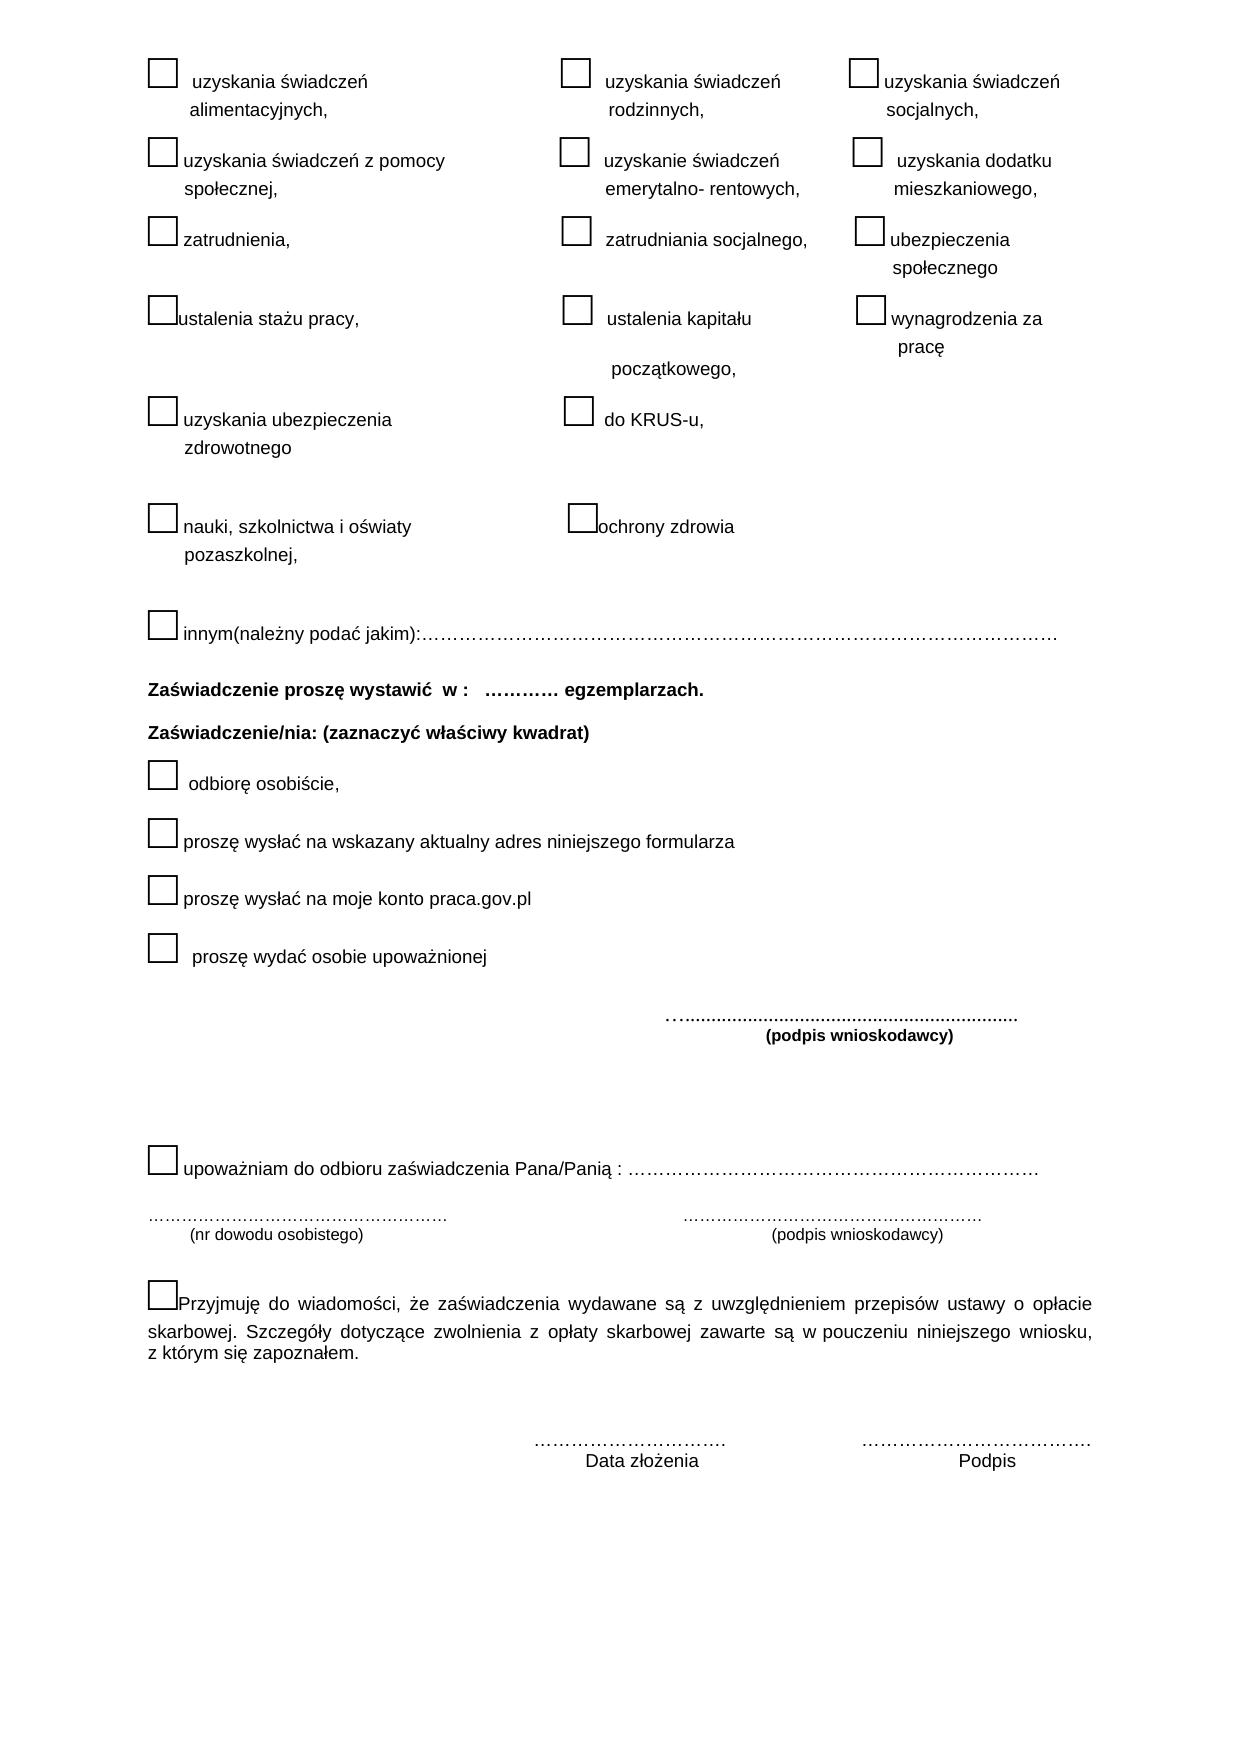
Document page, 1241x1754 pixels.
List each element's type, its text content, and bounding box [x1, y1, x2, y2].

text □ uzyskania świadczeń z pomocy □ uzyskanie świadczeń □ uzyskania dodatku [148, 120, 1092, 178]
text □ zatrudnienia, □ zatrudniania socjalnego, □ ubezpieczenia [148, 199, 1092, 257]
text pozaszkolnej, [148, 544, 1092, 565]
text Zaświadczenie/nia: (zaznaczyć właściwy kwadrat) [148, 722, 1092, 743]
text Data złożenia Podpis [148, 1450, 1092, 1471]
text □ innym(należny podać jakim):………………………………………………………………………………………… [148, 593, 1092, 651]
text alimentacyjnych, rodzinnych, socjalnych, [148, 99, 1092, 120]
text społecznej, emerytalno- rentowych, mieszkaniowego, [148, 178, 1092, 199]
text społecznego [148, 257, 1092, 278]
text zdrowotnego [148, 437, 1092, 458]
text □ upoważniam do odbioru zaświadczenia Pana/Panią : ………………………………………………………… [148, 1129, 1092, 1186]
text □Przyjmuję do wiadomości, że zaświadczenia wydawane są z uwzględnieniem przepisów ustawy o opłacie skarbowej. Szczegóły dotyczące zwolnienia z opłaty skarbowej zawarte są w pouczeniu niniejszego wniosku, z którym się zapoznałem. [148, 1263, 1092, 1364]
text □ uzyskania ubezpieczenia □ do KRUS-u, [148, 379, 1092, 437]
text □ odbiorę osobiście, [148, 743, 1092, 801]
text □ uzyskania świadczeń □ uzyskania świadczeń □ uzyskania świadczeń [148, 41, 1092, 99]
text □ustalenia stażu pracy, □ ustalenia kapitału □ wynagrodzenia za [148, 278, 1092, 336]
text ……………………………………………… ……………………………………………… [148, 1206, 1092, 1225]
text (podpis wnioskodawcy) [148, 1026, 1092, 1045]
text pracę [148, 336, 1092, 358]
text …………………………. ………………………………. [148, 1428, 1092, 1450]
text …................................................................ [148, 1002, 1092, 1026]
text Zaświadczenie proszę wystawić w : ………… egzemplarzach. [148, 679, 1092, 700]
text początkowego, [148, 358, 1092, 379]
text □ proszę wydać osobie upoważnionej [148, 916, 1092, 973]
text □ proszę wysłać na moje konto praca.gov.pl [148, 858, 1092, 916]
text □ nauki, szkolnictwa i oświaty □ochrony zdrowia [148, 486, 1092, 544]
text □ proszę wysłać na wskazany aktualny adres niniejszego formularza [148, 801, 1092, 858]
text (nr dowodu osobistego) (podpis wnioskodawcy) [148, 1225, 1092, 1244]
